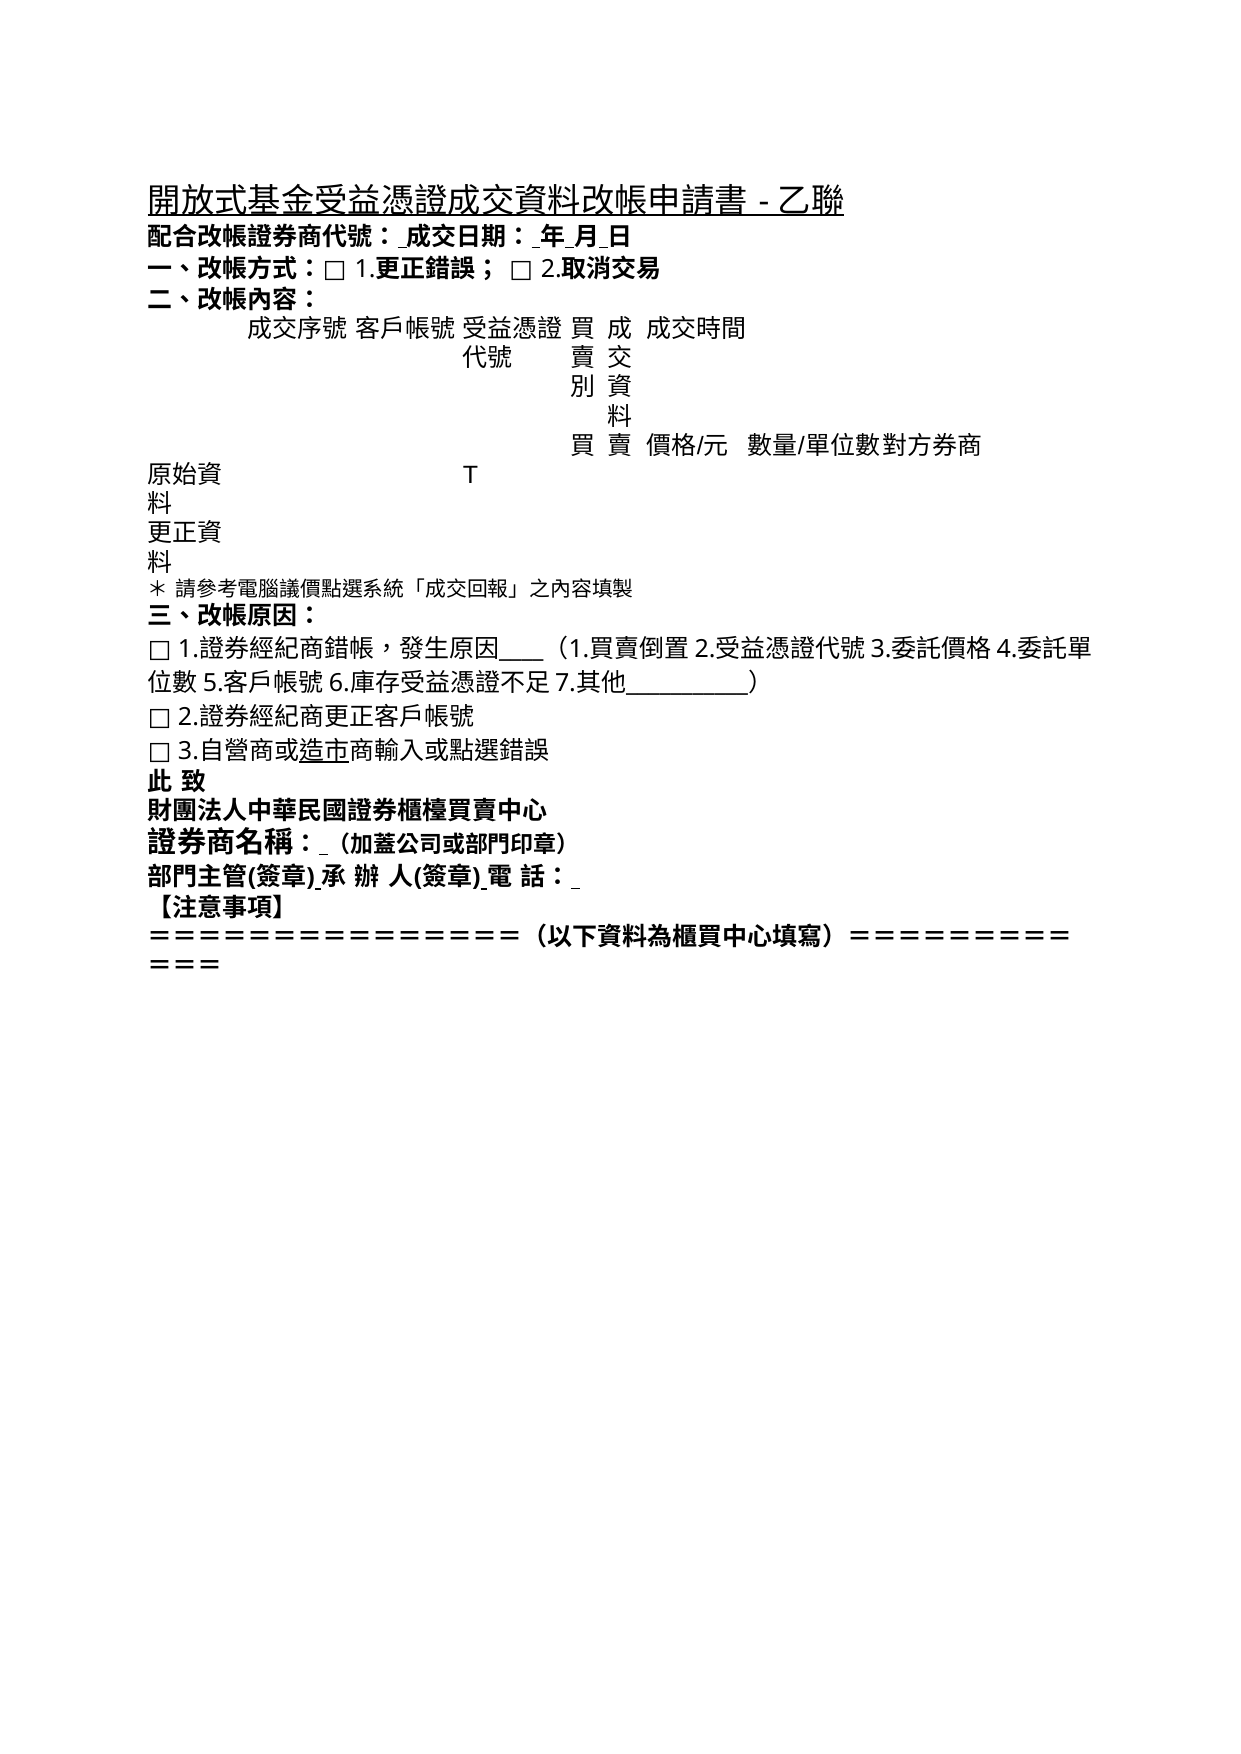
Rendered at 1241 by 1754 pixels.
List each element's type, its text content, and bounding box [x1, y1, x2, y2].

text □ 2.證券經紀商更正客戶帳號 [148, 698, 1092, 733]
text 【注意事項】 [148, 893, 1092, 922]
text □ 1.證券經紀商錯帳，發生原因____（1.買賣倒置2.受益憑證代號3.委託價格4.委託單位數5.客戶帳號6.庫存受益憑證不足7.其他___________） [148, 630, 1092, 698]
table_cell 原始資料 [148, 460, 247, 519]
table_header 受益憑證代號 [463, 314, 570, 431]
table_cell [247, 519, 355, 577]
table_cell [355, 460, 463, 519]
table_header 買賣別 [570, 314, 607, 431]
table_cell [570, 519, 607, 577]
table_cell [987, 431, 1092, 460]
table_cell [355, 431, 463, 460]
text 證券商名稱： （加蓋公司或部門印章） [148, 825, 1092, 859]
text 此 致 [148, 767, 1092, 796]
table_cell T [463, 460, 570, 519]
table_cell 數量/單位數 [748, 431, 882, 460]
table_cell [987, 460, 1092, 519]
table_cell [608, 460, 647, 519]
table_cell [882, 519, 987, 577]
table_cell 更正資料 [148, 519, 247, 577]
text 部門主管(簽章) 承 辦 人(簽章) 電 話： [148, 859, 1092, 893]
table_cell [882, 460, 987, 519]
text □ 3.自營商或造市商輸入或點選錯誤 [148, 733, 1092, 767]
text 配合改帳證券商代號： 成交日期： 年 月 日 [148, 222, 1092, 251]
table_cell 價格/元 [647, 431, 748, 460]
table_cell [608, 519, 647, 577]
table_cell [748, 460, 882, 519]
table_header 成交時間 [647, 314, 748, 431]
table_cell [247, 431, 355, 460]
table_cell 賣 [608, 431, 647, 460]
table_header 成交序號 [247, 314, 355, 431]
table_cell [647, 519, 748, 577]
text 開放式基金受益憑證成交資料改帳申請書 - 乙聯 [148, 176, 1092, 222]
table_cell [570, 460, 607, 519]
table_cell [748, 519, 882, 577]
table_cell [987, 519, 1092, 577]
text 一、改帳方式：□ 1.更正錯誤； □ 2.取消交易 [148, 251, 1092, 285]
text 三、改帳原因： [148, 601, 1092, 630]
table_cell [463, 431, 570, 460]
table_cell [247, 460, 355, 519]
table_cell [355, 519, 463, 577]
table_cell [647, 460, 748, 519]
text ＊ 請參考電腦議價點選系統「成交回報」之內容填製 [148, 577, 1092, 601]
text 二、改帳內容： [148, 285, 1092, 314]
table_cell [148, 431, 247, 460]
table_cell [463, 519, 570, 577]
table_header 成交資料 [608, 314, 647, 431]
text 財團法人中華民國證券櫃檯買賣中心 [148, 796, 1092, 825]
table_header [148, 314, 247, 431]
table_cell 買 [570, 431, 607, 460]
table_header 客戶帳號 [355, 314, 463, 431]
text ＝＝＝＝＝＝＝＝＝＝＝＝＝＝＝（以下資料為櫃買中心填寫）＝＝＝＝＝＝＝＝＝＝＝＝ [148, 922, 1092, 981]
table_cell 對方券商 [882, 431, 987, 460]
